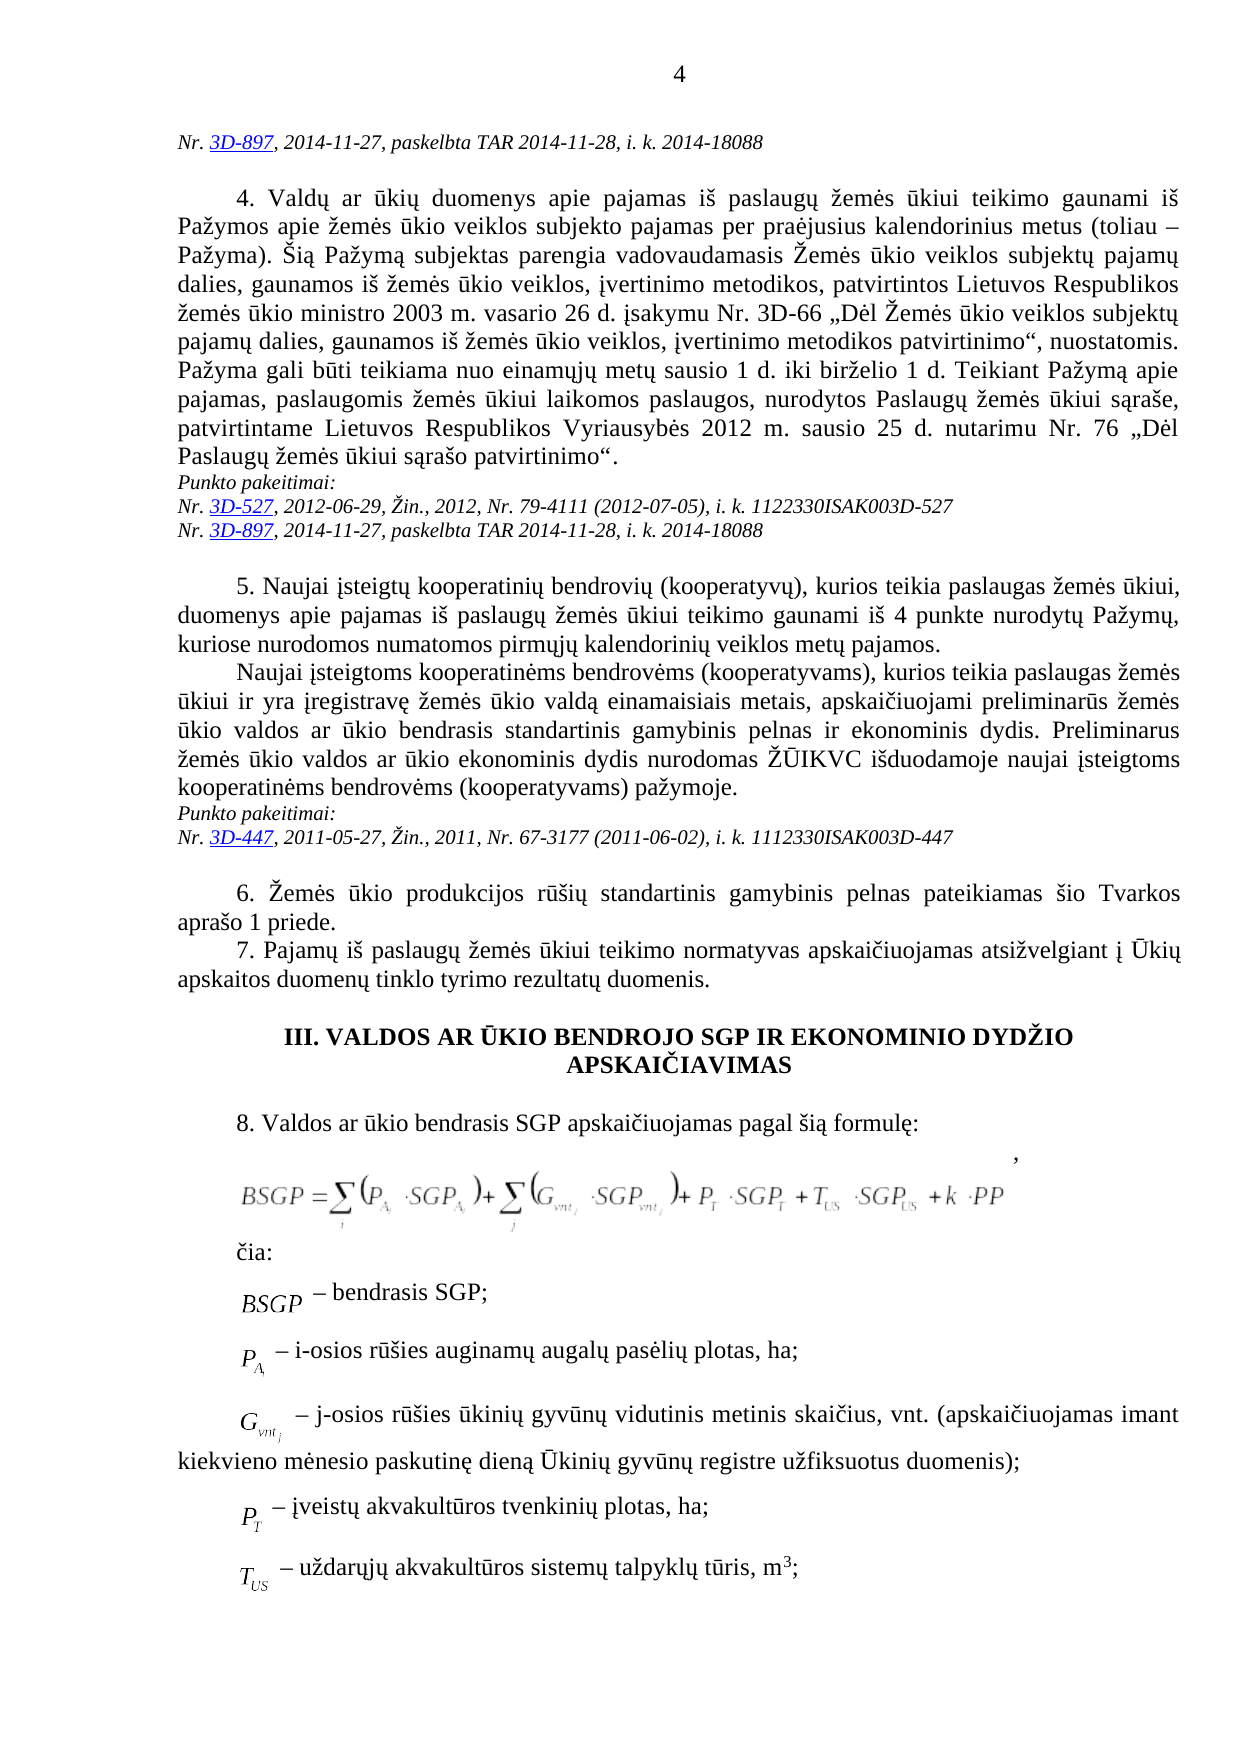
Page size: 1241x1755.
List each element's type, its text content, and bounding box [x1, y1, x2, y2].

text 7. Pajamų iš paslaugų žemės ūkiui teikimo normatyvas apskaičiuojamas atsižvelgiant į Ūkių apskaitos duomenų tinklo tyrimo rezultatų duomenis. [177, 936, 1181, 993]
text 5. Naujai įsteigtų kooperatinių bendrovių (kooperatyvų), kurios teikia paslaugas žemės ūkiui, duomenys apie pajamas iš paslaugų žemės ūkiui teikimo gaunami iš 4 punkte nurodytų Pažymų, kuriose nurodomos numatomos pirmųjų kalendorinių veiklos metų pajamos. [177, 571, 1181, 657]
text Nr. 3D-897, 2014-11-27, paskelbta TAR 2014-11-28, i. k. 2014-18088 [177, 130, 1181, 154]
text 8. Valdos ar ūkio bendrasis SGP apskaičiuojamas pagal šią formulę: [177, 1108, 1181, 1137]
text – bendrasis SGP; [177, 1265, 1181, 1318]
text Naujai įsteigtoms kooperatinėms bendrovėms (kooperatyvams), kurios teikia paslaugas žemės ūkiui ir yra įregistravę žemės ūkio valdą einamaisiais metais, apskaičiuojami preliminarūs žemės ūkio valdos ar ūkio bendrasis standartinis gamybinis pelnas ir ekonominis dydis. Preliminarus žemės ūkio valdos ar ūkio ekonominis dydis nurodomas ŽŪIKVC išduodamoje naujai įsteigtoms kooperatinėms bendrovėms (kooperatyvams) pažymoje. [177, 657, 1181, 801]
text Nr. 3D-527, 2012-06-29, Žin., 2012, Nr. 79-4111 (2012-07-05), i. k. 1122330ISAK003D-527 [177, 494, 1181, 518]
text Punkto pakeitimai: [177, 470, 1181, 494]
text Punkto pakeitimai: [177, 801, 1181, 825]
text , [177, 1137, 1181, 1237]
text 6. Žemės ūkio produkcijos rūšių standartinis gamybinis pelnas pateikiamas šio Tvarkos aprašo 1 priede. [177, 878, 1181, 936]
text – j-osios rūšies ūkinių gyvūnų vidutinis metinis skaičius, vnt. (apskaičiuojamas imant kiekvieno mėnesio paskutinę dieną Ūkinių gyvūnų registre užfiksuotus duomenis); [177, 1381, 1181, 1475]
text – uždarųjų akvakultūros sistemų talpyklų tūris, m3; [177, 1536, 1181, 1597]
text Nr. 3D-447, 2011-05-27, Žin., 2011, Nr. 67-3177 (2011-06-02), i. k. 1112330ISAK003D-447 [177, 825, 1181, 849]
text – įveistų akvakultūros tvenkinių plotas, ha; [177, 1475, 1181, 1536]
text III. Valdos ar ūkio bendrojo SGP ir ekonominio dydžio apskaičiavimas [177, 1022, 1181, 1079]
text 4. Valdų ar ūkių duomenys apie pajamas iš paslaugų žemės ūkiui teikimo gaunami iš Pažymos apie žemės ūkio veiklos subjekto pajamas per praėjusius kalendorinius metus (toliau – Pažyma). Šią Pažymą subjektas parengia vadovaudamasis Žemės ūkio veiklos subjektų pajamų dalies, gaunamos iš žemės ūkio veiklos, įvertinimo metodikos, patvirtintos Lietuvos Respublikos žemės ūkio ministro 2003 m. vasario 26 d. įsakymu Nr. 3D-66 „Dėl Žemės ūkio veiklos subjektų pajamų dalies, gaunamos iš žemės ūkio veiklos, įvertinimo metodikos patvirtinimo“, nuostatomis. Pažyma gali būti teikiama nuo einamųjų metų sausio 1 d. iki birželio 1 d. Teikiant Pažymą apie pajamas, paslaugomis žemės ūkiui laikomos paslaugos, nurodytos Paslaugų žemės ūkiui sąraše, patvirtintame Lietuvos Respublikos Vyriausybės 2012 m. sausio 25 d. nutarimu Nr. 76 „Dėl Paslaugų žemės ūkiui sąrašo patvirtinimo“. [177, 183, 1181, 470]
text čia: [177, 1237, 1181, 1265]
text – i-osios rūšies auginamų augalų pasėlių plotas, ha; [177, 1318, 1181, 1381]
text Nr. 3D-897, 2014-11-27, paskelbta TAR 2014-11-28, i. k. 2014-18088 [177, 518, 1181, 542]
